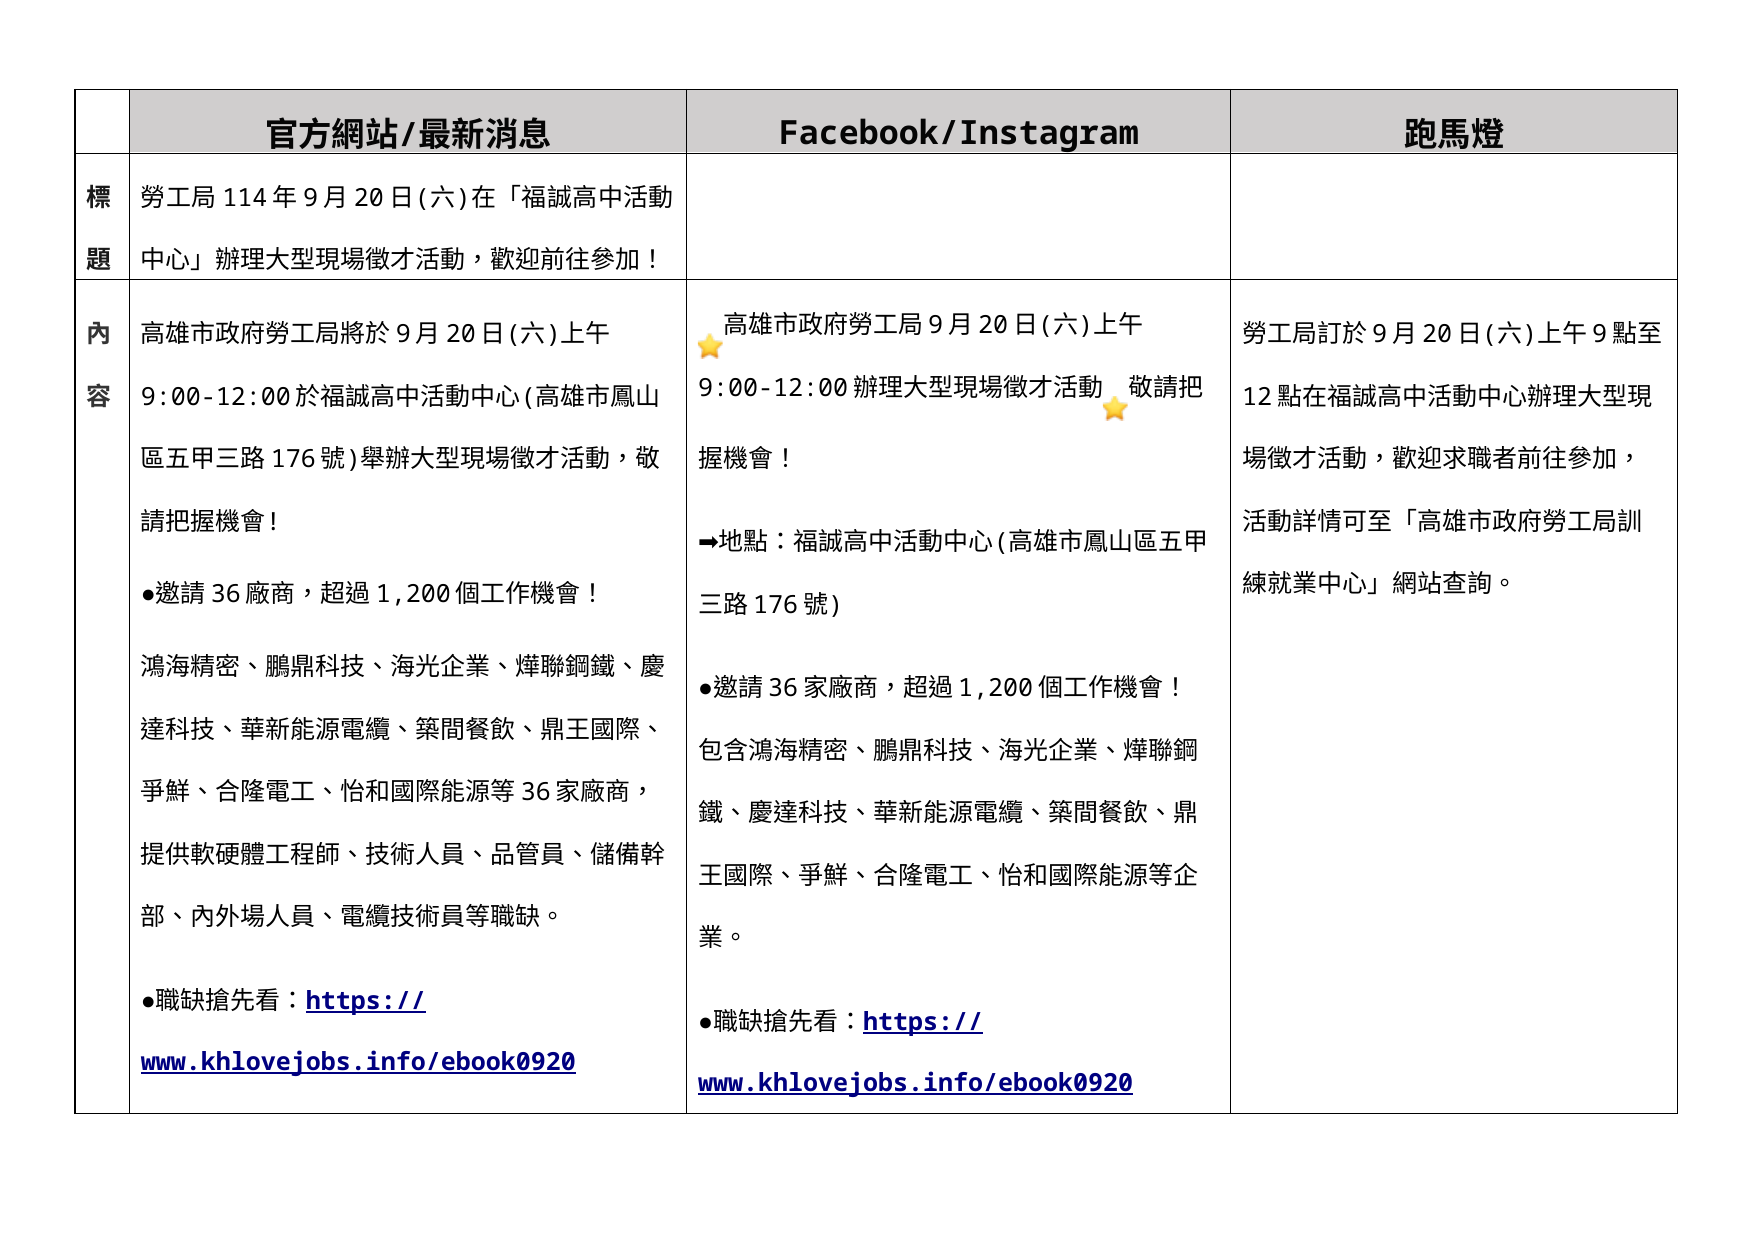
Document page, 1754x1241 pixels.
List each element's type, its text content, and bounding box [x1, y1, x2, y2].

table_cell 高雄市政府勞工局將於9月20日(六)上午9:00-12:00於福誠高中活動中心(高雄市鳳山區五甲三路176號)舉辦大型現場徵才活動，敬請把握機會! ●邀請36廠商，超過1,200個工作機會！ 鴻海精密、鵬鼎科技、海光企業、燁聯鋼鐵、慶達科技、華新能源電纜、築間餐飲、鼎王國際、爭鮮、合隆電工、怡和國際能源等36家廠商，提供軟硬體工程師、技術人員、品管員、儲備幹部、內外場人員、電纜技術員等職缺。 ●職缺搶先看：https://www.khlovejobs.info/ebook0920 [130, 280, 686, 1113]
table_header Facebook/Instagram [687, 90, 1230, 152]
table_header [76, 90, 129, 152]
table_cell 勞工局114年9月20日(六)在「福誠高中活動中心」辦理大型現場徵才活動，歡迎前往參加！ [130, 154, 686, 278]
table_cell [1231, 154, 1677, 278]
table_cell 高雄市政府勞工局9月20日(六)上午9:00-12:00辦理大型現場徵才活動敬請把握機會！ ➡️地點：福誠高中活動中心(高雄市鳳山區五甲三路176號) ●邀請36家廠商，超過1,200個工作機會！ 包含鴻海精密、鵬鼎科技、海光企業、燁聯鋼鐵、慶達科技、華新能源電纜、築間餐飲、鼎王國際、爭鮮、合隆電工、怡和國際能源等企業。 ●職缺搶先看：https://www.khlovejobs.info/ebook0920 [687, 280, 1230, 1113]
table_cell 勞工局訂於9月20日(六)上午9點至12點在福誠高中活動中心辦理大型現場徵才活動，歡迎求職者前往參加，活動詳情可至「高雄市政府勞工局訓練就業中心」網站查詢。 [1231, 280, 1677, 1113]
table_cell [687, 154, 1230, 278]
table_cell 標題 [76, 154, 129, 278]
table_header 跑馬燈 [1231, 90, 1677, 152]
table_cell 內容 [76, 280, 129, 1113]
table_header 官方網站/最新消息 [130, 90, 686, 152]
